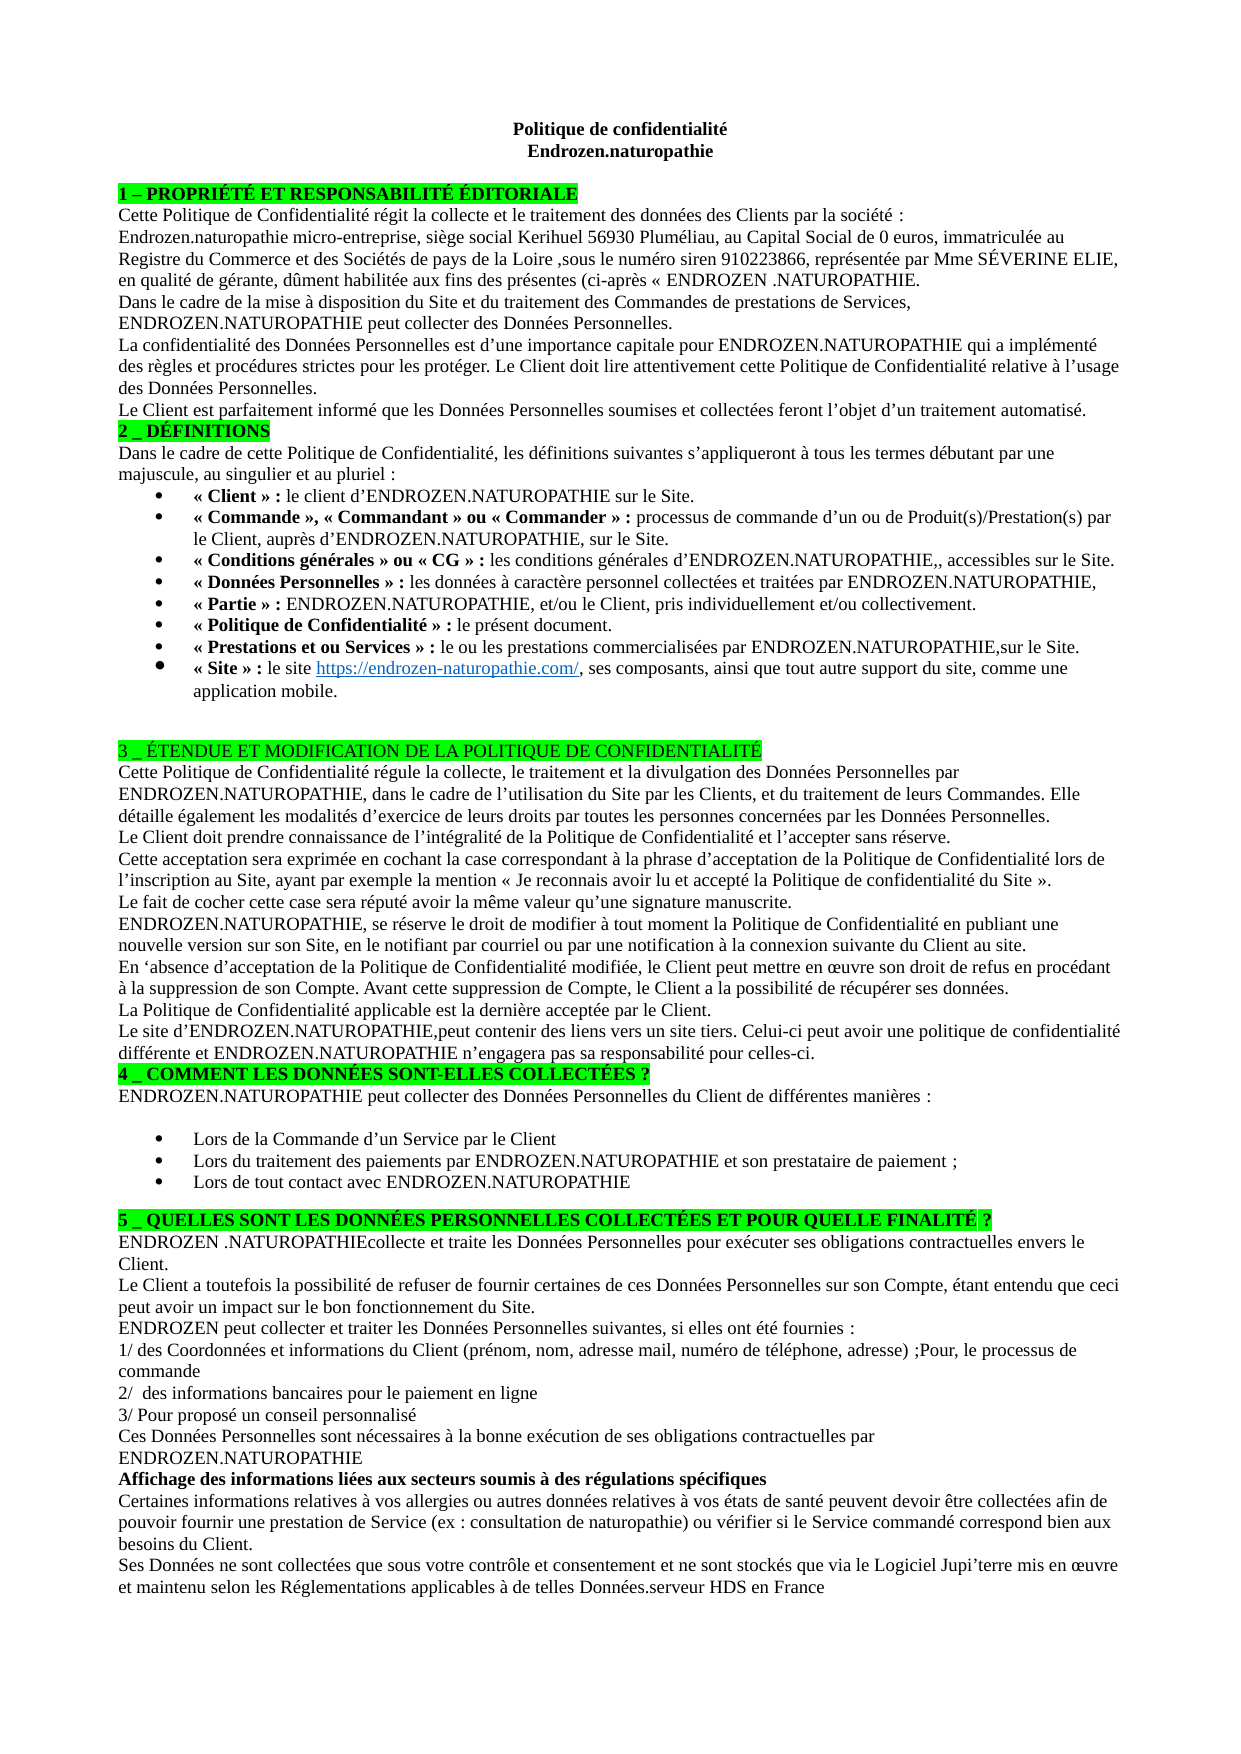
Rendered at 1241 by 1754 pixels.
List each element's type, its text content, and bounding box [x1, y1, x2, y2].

list « Données Personnelles » : les données à caractère personnel collectées et traitées par ENDROZEN.NATUROPATHIE, [156, 571, 1122, 592]
text 2/ des informations bancaires pour le paiement en ligne [118, 1382, 1122, 1403]
text Le fait de cocher cette case sera réputé avoir la même valeur qu’une signature manuscrite. [118, 891, 1122, 912]
text 5 _ QUELLES SONT LES DONNÉES PERSONNELLES COLLECTÉES ET POUR QUELLE FINALITÉ ? [118, 1209, 1122, 1231]
list « Prestations et ou Services » : le ou les prestations commercialisées par ENDROZEN.NATUROPATHIE,sur le Site. [156, 636, 1122, 657]
text 1 – PROPRIÉTÉ ET RESPONSABILITÉ ÉDITORIALE [118, 183, 1122, 204]
text Dans le cadre de la mise à disposition du Site et du traitement des Commandes de prestations de Services, ENDROZEN.NATUROPATHIE peut collecter des Données Personnelles. [118, 291, 1122, 334]
text Le Client a toutefois la possibilité de refuser de fournir certaines de ces Données Personnelles sur son Compte, étant entendu que ceci peut avoir un impact sur le bon fonctionnement du Site. [118, 1274, 1122, 1317]
text 3/ Pour proposé un conseil personnalisé [118, 1403, 1122, 1425]
list « Commande », « Commandant » ou « Commander » : processus de commande d’un ou de Produit(s)/Prestation(s) par le Client, auprès d’ENDROZEN.NATUROPATHIE, sur le Site. [156, 506, 1122, 549]
text Certaines informations relatives à vos allergies ou autres données relatives à vos états de santé peuvent devoir être collectées afin de pouvoir fournir une prestation de Service (ex : consultation de naturopathie) ou vérifier si le Service commandé correspond bien aux besoins du Client. [118, 1490, 1122, 1554]
text 3 _ ÉTENDUE ET MODIFICATION DE LA POLITIQUE DE CONFIDENTIALITÉ [118, 740, 1122, 761]
text ENDROZEN .NATUROPATHIEcollecte et traite les Données Personnelles pour exécuter ses obligations contractuelles envers le Client. [118, 1231, 1122, 1274]
text Politique de confidentialité [118, 118, 1122, 140]
text Ses Données ne sont collectées que sous votre contrôle et consentement et ne sont stockés que via le Logiciel Jupi’terre mis en œuvre et maintenu selon les Réglementations applicables à de telles Données.serveur HDS en France [118, 1554, 1122, 1597]
text ENDROZEN peut collecter et traiter les Données Personnelles suivantes, si elles ont été fournies : [118, 1317, 1122, 1339]
text Ces Données Personnelles sont nécessaires à la bonne exécution de ses obligations contractuelles par ENDROZEN.NATUROPATHIE [118, 1425, 1122, 1468]
list « Conditions générales » ou « CG » : les conditions générales d’ENDROZEN.NATUROPATHIE,, accessibles sur le Site. [156, 549, 1122, 571]
text La confidentialité des Données Personnelles est d’une importance capitale pour ENDROZEN.NATUROPATHIE qui a implémenté des règles et procédures strictes pour les protéger. Le Client doit lire attentivement cette Politique de Confidentialité relative à l’usage des Données Personnelles. [118, 334, 1122, 398]
text ENDROZEN.NATUROPATHIE peut collecter des Données Personnelles du Client de différentes manières : [118, 1085, 1122, 1106]
text La Politique de Confidentialité applicable est la dernière acceptée par le Client. [118, 999, 1122, 1020]
list Lors du traitement des paiements par ENDROZEN.NATUROPATHIE et son prestataire de paiement ; [156, 1149, 1122, 1171]
text 2 _ DÉFINITIONS [118, 420, 1122, 442]
list Lors de tout contact avec ENDROZEN.NATUROPATHIE [156, 1171, 1122, 1193]
text En ‘absence d’acceptation de la Politique de Confidentialité modifiée, le Client peut mettre en œuvre son droit de refus en procédant à la suppression de son Compte. Avant cette suppression de Compte, le Client a la possibilité de récupérer ses données. [118, 956, 1122, 999]
list « Partie » : ENDROZEN.NATUROPATHIE, et/ou le Client, pris individuellement et/ou collectivement. [156, 592, 1122, 614]
text Affichage des informations liées aux secteurs soumis à des régulations spécifiques [118, 1468, 1122, 1490]
text Le Client doit prendre connaissance de l’intégralité de la Politique de Confidentialité et l’accepter sans réserve. [118, 826, 1122, 848]
text Le Client est parfaitement informé que les Données Personnelles soumises et collectées feront l’objet d’un traitement automatisé. [118, 398, 1122, 420]
text Cette Politique de Confidentialité régit la collecte et le traitement des données des Clients par la société : [118, 204, 1122, 226]
text 4 _ COMMENT LES DONNÉES SONT-ELLES COLLECTÉES ? [118, 1063, 1122, 1085]
text Le site d’ENDROZEN.NATUROPATHIE,peut contenir des liens vers un site tiers. Celui-ci peut avoir une politique de confidentialité différente et ENDROZEN.NATUROPATHIE n’engagera pas sa responsabilité pour celles-ci. [118, 1020, 1122, 1063]
text Endrozen.naturopathie micro-entreprise, siège social Kerihuel 56930 Pluméliau, au Capital Social de 0 euros, immatriculée au Registre du Commerce et des Sociétés de pays de la Loire ,sous le numéro siren 910223866, représentée par Mme SÉVERINE ELIE, en qualité de gérante, dûment habilitée aux fins des présentes (ci-après « ENDROZEN .NATUROPATHIE. [118, 226, 1122, 291]
text Dans le cadre de cette Politique de Confidentialité, les définitions suivantes s’appliqueront à tous les termes débutant par une majuscule, au singulier et au pluriel : [118, 442, 1122, 485]
text Endrozen.naturopathie [118, 140, 1122, 161]
list « Client » : le client d’ENDROZEN.NATUROPATHIE sur le Site. [156, 485, 1122, 506]
list « Site » : le site https://endrozen-naturopathie.com/, ses composants, ainsi que tout autre support du site, comme une application mobile. [156, 657, 1122, 702]
text Cette Politique de Confidentialité régule la collecte, le traitement et la divulgation des Données Personnelles par ENDROZEN.NATUROPATHIE, dans le cadre de l’utilisation du Site par les Clients, et du traitement de leurs Commandes. Elle détaille également les modalités d’exercice de leurs droits par toutes les personnes concernées par les Données Personnelles. [118, 761, 1122, 826]
text 1/ des Coordonnées et informations du Client (prénom, nom, adresse mail, numéro de téléphone, adresse) ;Pour, le processus de commande [118, 1339, 1122, 1382]
text Cette acceptation sera exprimée en cochant la case correspondant à la phrase d’acceptation de la Politique de Confidentialité lors de l’inscription au Site, ayant par exemple la mention « Je reconnais avoir lu et accepté la Politique de confidentialité du Site ». [118, 848, 1122, 891]
text ENDROZEN.NATUROPATHIE, se réserve le droit de modifier à tout moment la Politique de Confidentialité en publiant une nouvelle version sur son Site, en le notifiant par courriel ou par une notification à la connexion suivante du Client au site. [118, 912, 1122, 956]
list Lors de la Commande d’un Service par le Client [156, 1128, 1122, 1149]
list « Politique de Confidentialité » : le présent document. [156, 614, 1122, 636]
